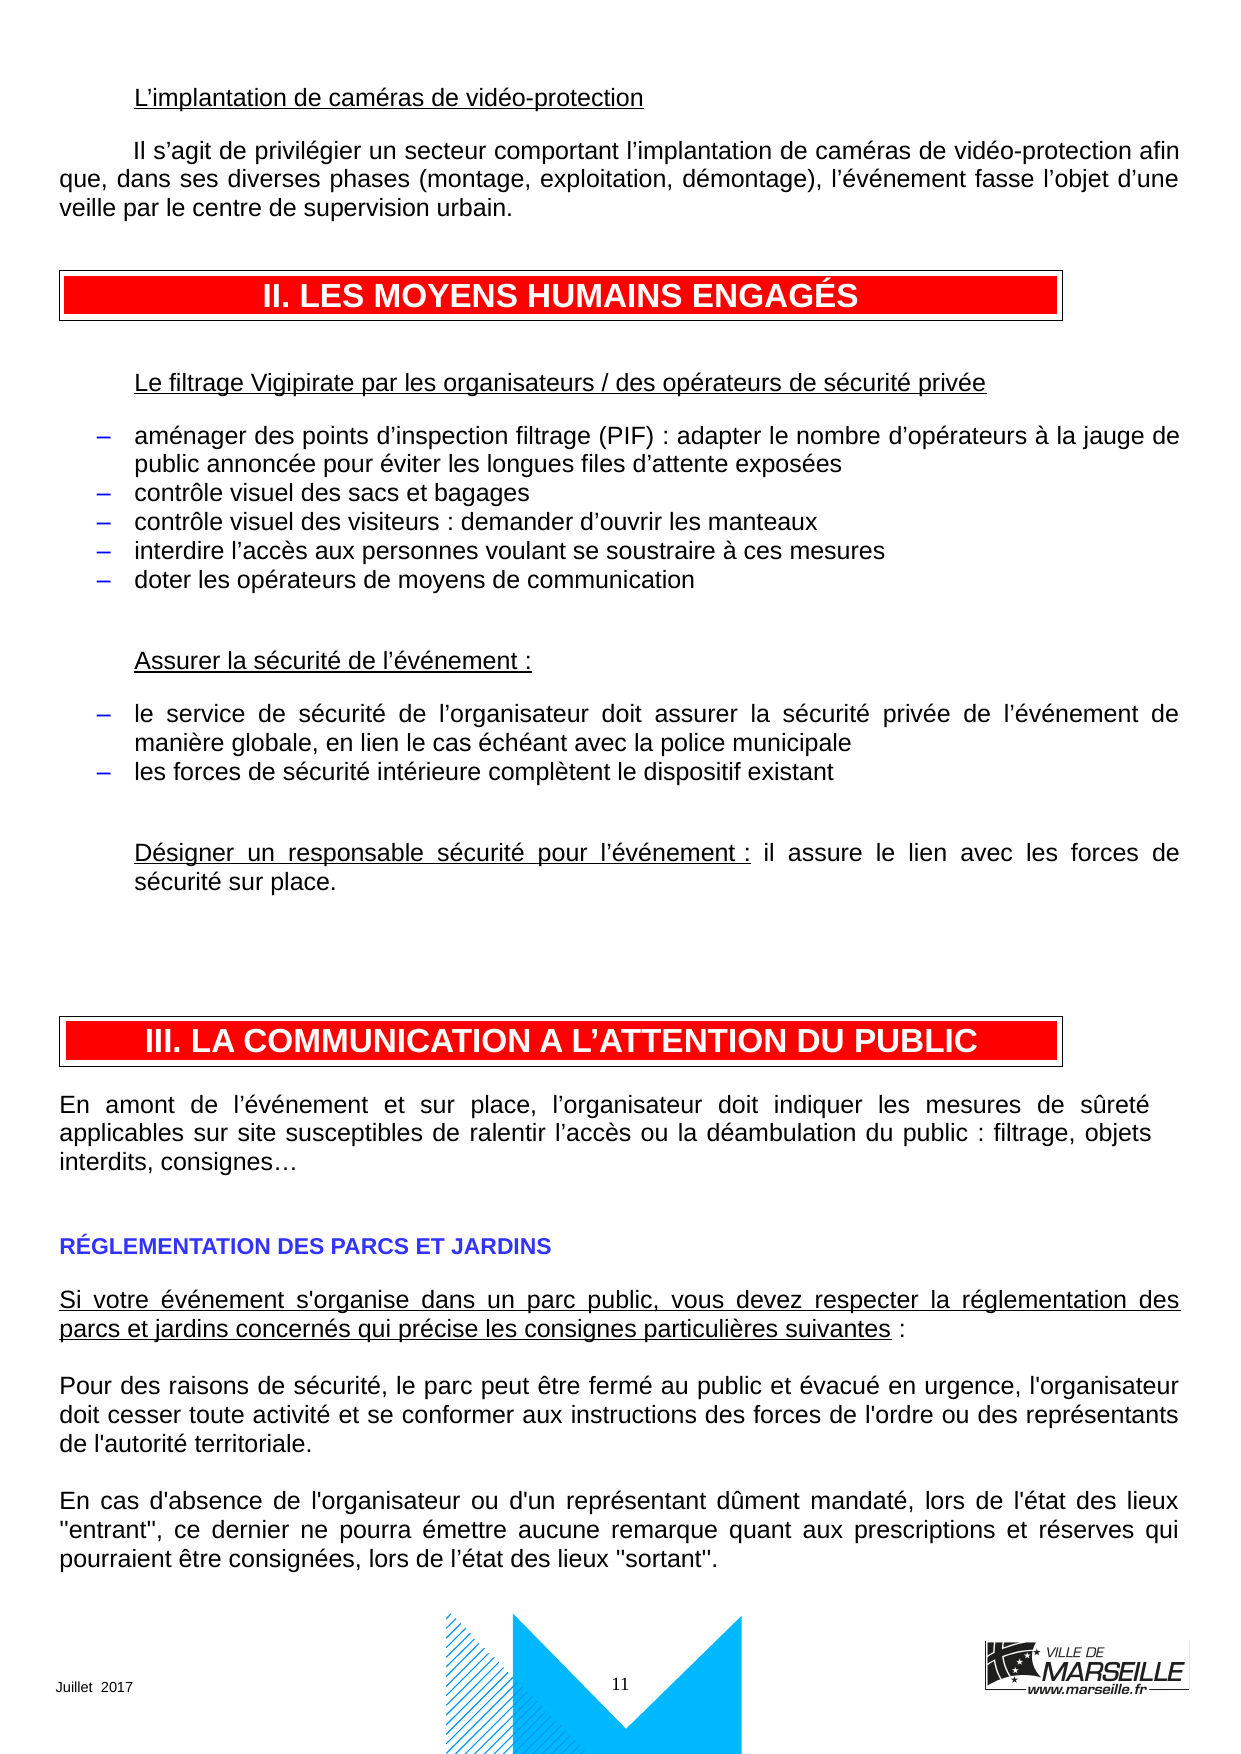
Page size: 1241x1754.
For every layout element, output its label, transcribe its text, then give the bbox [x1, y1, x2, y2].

table_header II. LES MOYENS HUMAINS ENGAGÉS [60, 271, 1062, 320]
text Pour des raisons de sécurité, le parc peut être fermé au public et évacué en urgence, l'organisateur doit cesser toute activité et se conformer aux instructions des forces de l'ordre ou des représentants de l'autorité territoriale. [59, 1371, 1181, 1457]
list les forces de sécurité intérieure complètent le dispositif existant [97, 757, 1181, 786]
table_header III. LA COMMUNICATION A L’ATTENTION DU PUBLIC [60, 1017, 1062, 1066]
list Le filtrage Vigipirate par les organisateurs / des opérateurs de sécurité privée [97, 368, 1181, 397]
list Assurer la sécurité de l’événement : [97, 646, 1181, 675]
list L’implantation de caméras de vidéo-protection [97, 83, 1181, 112]
list aménager des points d’inspection filtrage (PIF) : adapter le nombre d’opérateurs à la jauge de public annoncée pour éviter les longues files d’attente exposées [97, 421, 1181, 478]
list Désigner un responsable sécurité pour l’événement : il assure le lien avec les forces de sécurité sur place. [97, 838, 1181, 896]
list doter les opérateurs de moyens de communication [97, 565, 1181, 594]
text En cas d'absence de l'organisateur ou d'un représentant dûment mandaté, lors de l'état des lieux ''entrant'', ce dernier ne pourra émettre aucune remarque quant aux prescriptions et réserves qui pourraient être consignées, lors de l’état des lieux ''sortant''. [59, 1486, 1181, 1572]
picture [985, 1641, 1190, 1694]
list interdire l’accès aux personnes voulant se soustraire à ces mesures [97, 536, 1181, 565]
list le service de sécurité de l’organisateur doit assurer la sécurité privée de l’événement de manière globale, en lien le cas échéant avec la police municipale [97, 699, 1181, 757]
text En amont de l’événement et sur place, l’organisateur doit indiquer les mesures de sûreté applicables sur site susceptibles de ralentir l’accès ou la déambulation du public : filtrage, objets interdits, consignes… [59, 1089, 1152, 1176]
text parcs et jardins concernés qui précise les consignes particulières suivantes : [59, 1311, 1181, 1342]
list contrôle visuel des sacs et bagages [97, 478, 1181, 507]
list contrôle visuel des visiteurs : demander d’ouvrir les manteaux [97, 507, 1181, 536]
text Si votre événement s'organise dans un parc public, vous devez respecter la réglementation des [59, 1285, 1181, 1310]
text RÉGLEMENTATION DES PARCS ET JARDINS [59, 1233, 1152, 1260]
text Il s’agit de privilégier un secteur comportant l’implantation de caméras de vidéo-protection afin que, dans ses diverses phases (montage, exploitation, démontage), l’événement fasse l’objet d’une veille par le centre de supervision urbain. [59, 136, 1181, 222]
